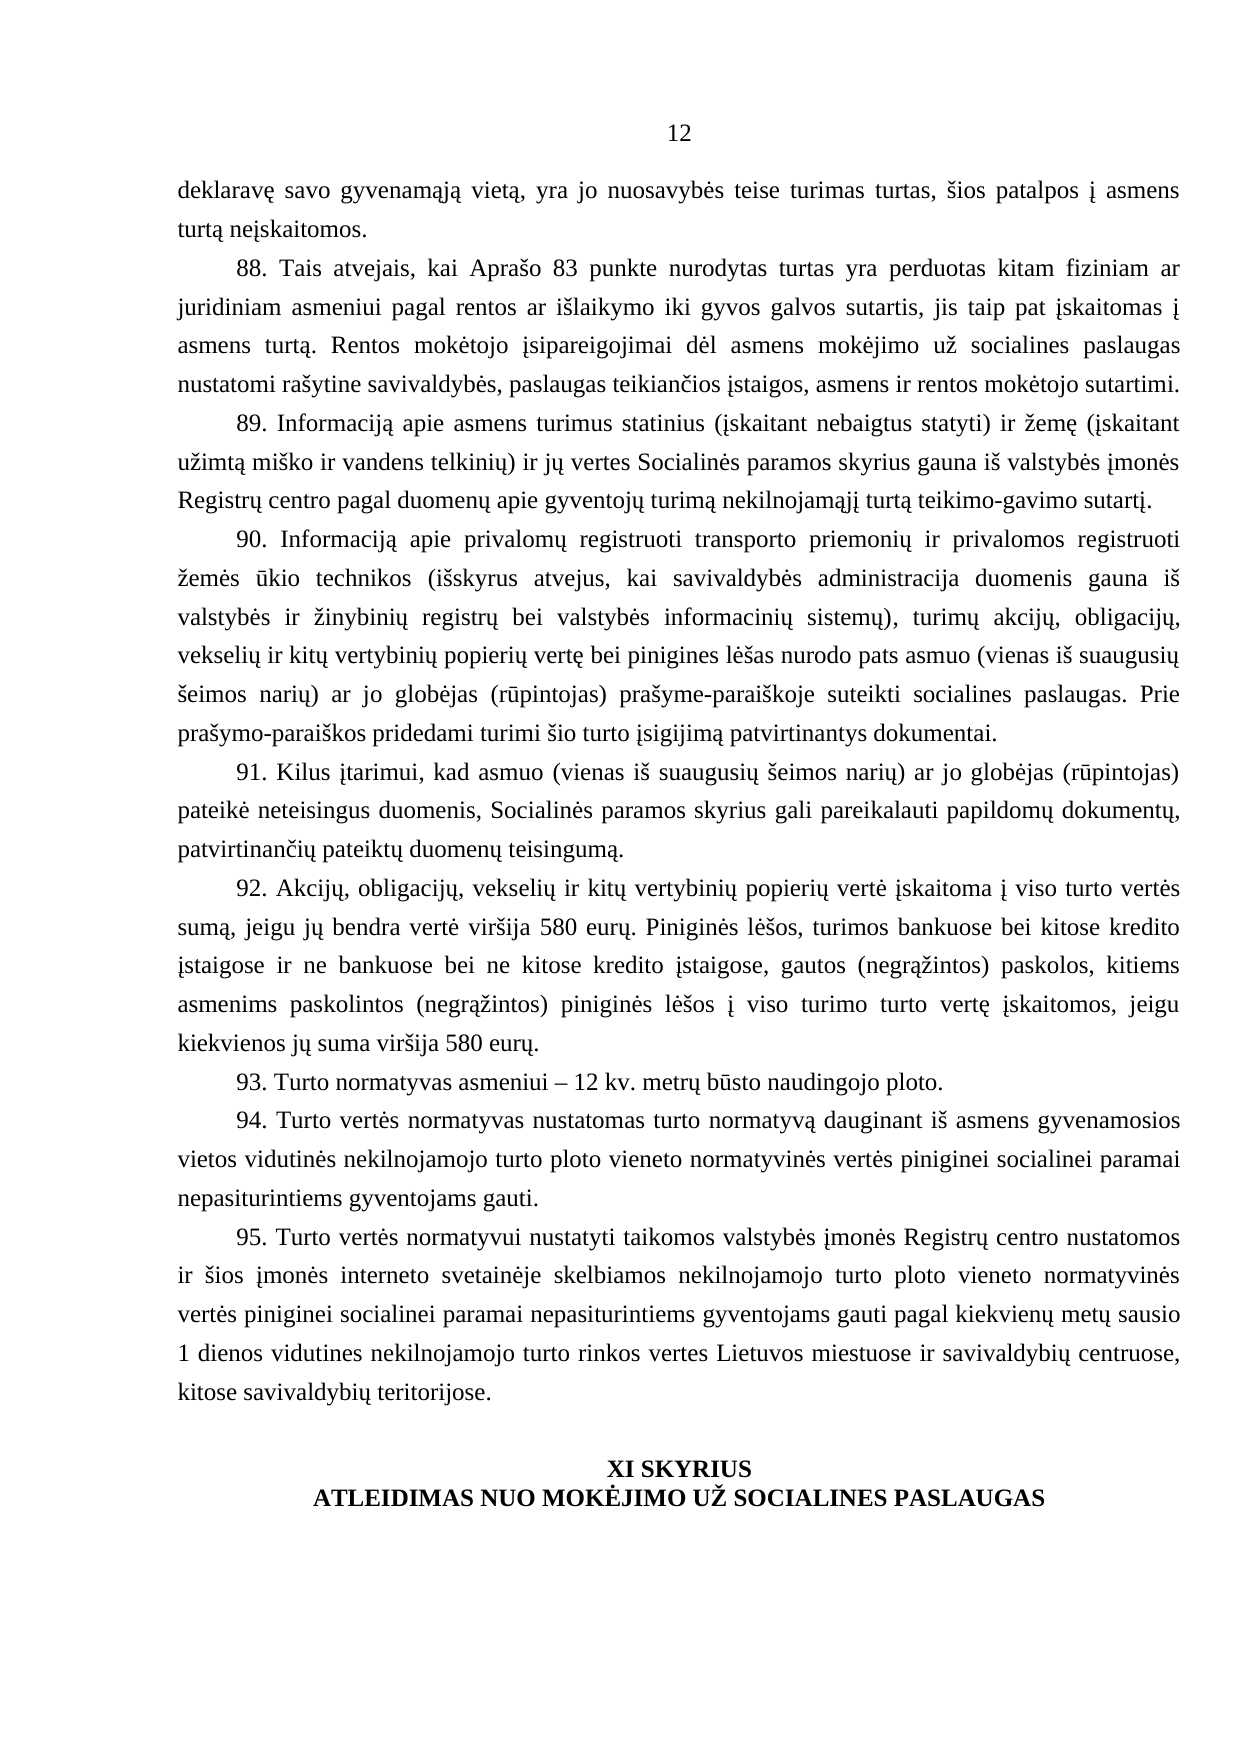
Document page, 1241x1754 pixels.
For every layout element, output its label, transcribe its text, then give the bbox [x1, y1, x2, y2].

text ATLEIDIMAS NUO MOKĖJIMO UŽ SOCIALINES PASLAUGAS [177, 1483, 1181, 1512]
text 91. Kilus įtarimui, kad asmuo (vienas iš suaugusių šeimos narių) ar jo globėjas (rūpintojas) pateikė neteisingus duomenis, Socialinės paramos skyrius gali pareikalauti papildomų dokumentų, patvirtinančių pateiktų duomenų teisingumą. [177, 757, 1181, 863]
text 92. Akcijų, obligacijų, vekselių ir kitų vertybinių popierių vertė įskaitoma į viso turto vertės sumą, jeigu jų bendra vertė viršija 580 eurų. Piniginės lėšos, turimos bankuose bei kitose kredito įstaigose ir ne bankuose bei ne kitose kredito įstaigose, gautos (negrąžintos) paskolos, kitiems asmenims paskolintos (negrąžintos) piniginės lėšos į viso turimo turto vertę įskaitomos, jeigu kiekvienos jų suma viršija 580 eurų. [177, 873, 1181, 1057]
text XI SKYRIUS [177, 1454, 1181, 1483]
text deklaravę savo gyvenamąją vietą, yra jo nuosavybės teise turimas turtas, šios patalpos į asmens turtą neįskaitomos. [177, 176, 1181, 243]
text 88. Tais atvejais, kai Aprašo 83 punkte nurodytas turtas yra perduotas kitam fiziniam ar juridiniam asmeniui pagal rentos ar išlaikymo iki gyvos galvos sutartis, jis taip pat įskaitomas į asmens turtą. Rentos mokėtojo įsipareigojimai dėl asmens mokėjimo už socialines paslaugas nustatomi rašytine savivaldybės, paslaugas teikiančios įstaigos, asmens ir rentos mokėtojo sutartimi. [177, 253, 1181, 398]
text 93. Turto normatyvas asmeniui – 12 kv. metrų būsto naudingojo ploto. [177, 1067, 1181, 1096]
text 90. Informaciją apie privalomų registruoti transporto priemonių ir privalomos registruoti žemės ūkio technikos (išskyrus atvejus, kai savivaldybės administracija duomenis gauna iš valstybės ir žinybinių registrų bei valstybės informacinių sistemų), turimų akcijų, obligacijų, vekselių ir kitų vertybinių popierių vertę bei pinigines lėšas nurodo pats asmuo (vienas iš suaugusių šeimos narių) ar jo globėjas (rūpintojas) prašyme-paraiškoje suteikti socialines paslaugas. Prie prašymo-paraiškos pridedami turimi šio turto įsigijimą patvirtinantys dokumentai. [177, 524, 1181, 747]
text 89. Informaciją apie asmens turimus statinius (įskaitant nebaigtus statyti) ir žemę (įskaitant užimtą miško ir vandens telkinių) ir jų vertes Socialinės paramos skyrius gauna iš valstybės įmonės Registrų centro pagal duomenų apie gyventojų turimą nekilnojamąjį turtą teikimo-gavimo sutartį. [177, 408, 1181, 514]
text 94. Turto vertės normatyvas nustatomas turto normatyvą dauginant iš asmens gyvenamosios vietos vidutinės nekilnojamojo turto ploto vieneto normatyvinės vertės piniginei socialinei paramai nepasiturintiems gyventojams gauti. [177, 1106, 1181, 1212]
text 95. Turto vertės normatyvui nustatyti taikomos valstybės įmonės Registrų centro nustatomos ir šios įmonės interneto svetainėje skelbiamos nekilnojamojo turto ploto vieneto normatyvinės vertės piniginei socialinei paramai nepasiturintiems gyventojams gauti pagal kiekvienų metų sausio 1 dienos vidutines nekilnojamojo turto rinkos vertes Lietuvos miestuose ir savivaldybių centruose, kitose savivaldybių teritorijose. [177, 1222, 1181, 1406]
